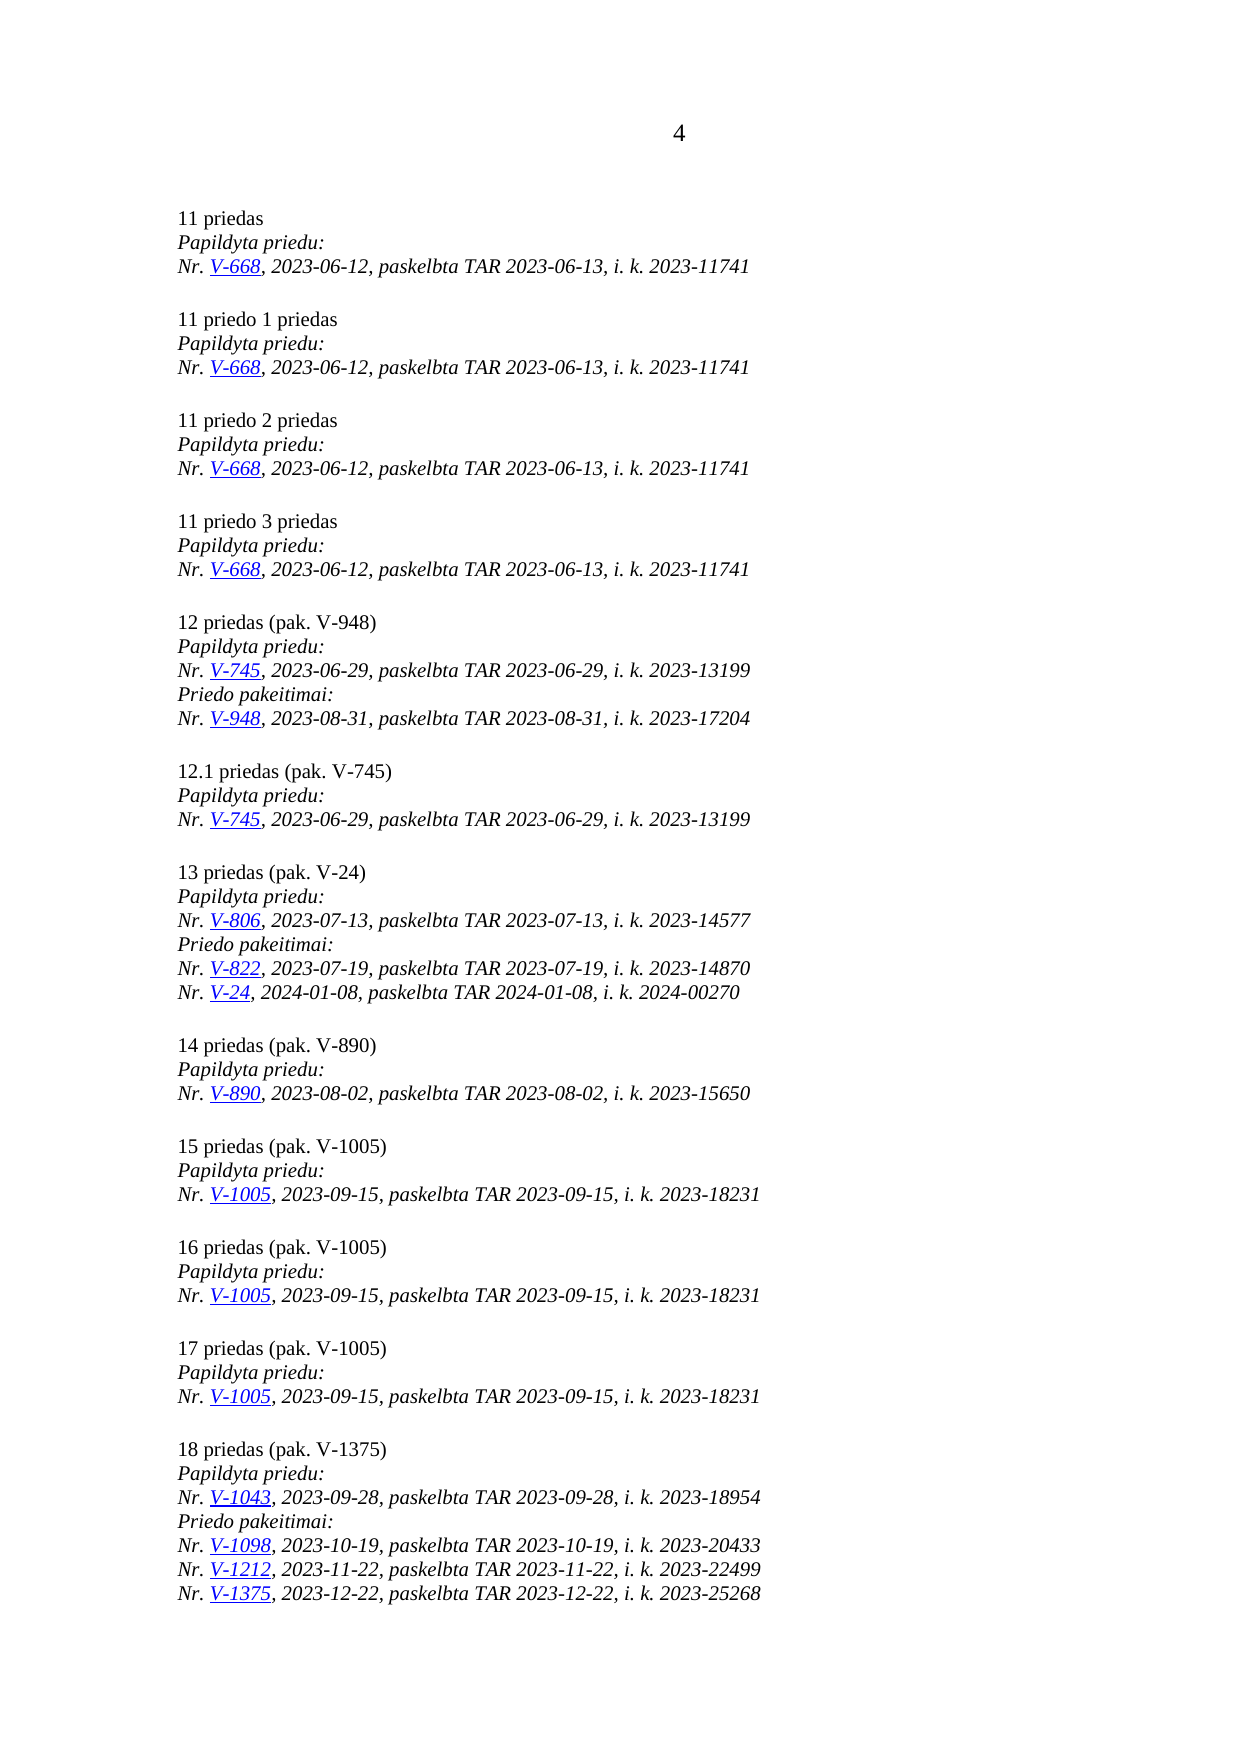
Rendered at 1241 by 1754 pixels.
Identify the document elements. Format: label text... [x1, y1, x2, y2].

text Papildyta priedu: [177, 1461, 1181, 1485]
text Nr. V-668, 2023-06-12, paskelbta TAR 2023-06-13, i. k. 2023-11741 [177, 355, 1181, 379]
text Nr. V-668, 2023-06-12, paskelbta TAR 2023-06-13, i. k. 2023-11741 [177, 557, 1181, 581]
text 11 priedo 3 priedas [177, 509, 1181, 533]
text Papildyta priedu: [177, 533, 1181, 557]
text 11 priedo 2 priedas [177, 408, 1181, 432]
text Nr. V-668, 2023-06-12, paskelbta TAR 2023-06-13, i. k. 2023-11741 [177, 254, 1181, 278]
text 18 priedas (pak. V-1375) [177, 1437, 1181, 1461]
text 17 priedas (pak. V-1005) [177, 1336, 1181, 1360]
text 12.1 priedas (pak. V-745) [177, 759, 1181, 783]
text 11 priedas [177, 206, 1181, 230]
text Nr. V-24, 2024-01-08, paskelbta TAR 2024-01-08, i. k. 2024-00270 [177, 980, 1181, 1004]
text Nr. V-1043, 2023-09-28, paskelbta TAR 2023-09-28, i. k. 2023-18954 [177, 1485, 1181, 1509]
text Nr. V-1212, 2023-11-22, paskelbta TAR 2023-11-22, i. k. 2023-22499 [177, 1557, 1181, 1581]
text Nr. V-806, 2023-07-13, paskelbta TAR 2023-07-13, i. k. 2023-14577 [177, 908, 1181, 932]
text Nr. V-745, 2023-06-29, paskelbta TAR 2023-06-29, i. k. 2023-13199 [177, 658, 1181, 682]
text Nr. V-1375, 2023-12-22, paskelbta TAR 2023-12-22, i. k. 2023-25268 [177, 1581, 1181, 1605]
text Nr. V-1005, 2023-09-15, paskelbta TAR 2023-09-15, i. k. 2023-18231 [177, 1384, 1181, 1408]
text Papildyta priedu: [177, 1057, 1181, 1081]
text Papildyta priedu: [177, 331, 1181, 355]
text Nr. V-890, 2023-08-02, paskelbta TAR 2023-08-02, i. k. 2023-15650 [177, 1081, 1181, 1105]
text Nr. V-822, 2023-07-19, paskelbta TAR 2023-07-19, i. k. 2023-14870 [177, 956, 1181, 980]
text Priedo pakeitimai: [177, 932, 1181, 956]
text Priedo pakeitimai: [177, 1509, 1181, 1533]
text Nr. V-745, 2023-06-29, paskelbta TAR 2023-06-29, i. k. 2023-13199 [177, 807, 1181, 831]
text Papildyta priedu: [177, 1360, 1181, 1384]
text 13 priedas (pak. V-24) [177, 860, 1181, 884]
text Priedo pakeitimai: [177, 682, 1181, 706]
text Papildyta priedu: [177, 230, 1181, 254]
text 16 priedas (pak. V-1005) [177, 1235, 1181, 1259]
text Papildyta priedu: [177, 1259, 1181, 1283]
text Papildyta priedu: [177, 1158, 1181, 1182]
text Papildyta priedu: [177, 783, 1181, 807]
text 11 priedo 1 priedas [177, 307, 1181, 331]
text Papildyta priedu: [177, 884, 1181, 908]
text 15 priedas (pak. V-1005) [177, 1134, 1181, 1158]
text Nr. V-1005, 2023-09-15, paskelbta TAR 2023-09-15, i. k. 2023-18231 [177, 1182, 1181, 1206]
text Papildyta priedu: [177, 432, 1181, 456]
text Nr. V-1005, 2023-09-15, paskelbta TAR 2023-09-15, i. k. 2023-18231 [177, 1283, 1181, 1307]
text Nr. V-1098, 2023-10-19, paskelbta TAR 2023-10-19, i. k. 2023-20433 [177, 1533, 1181, 1557]
text 14 priedas (pak. V-890) [177, 1033, 1181, 1057]
text Nr. V-948, 2023-08-31, paskelbta TAR 2023-08-31, i. k. 2023-17204 [177, 706, 1181, 730]
text 12 priedas (pak. V-948) [177, 610, 1181, 634]
text Papildyta priedu: [177, 634, 1181, 658]
text Nr. V-668, 2023-06-12, paskelbta TAR 2023-06-13, i. k. 2023-11741 [177, 456, 1181, 480]
